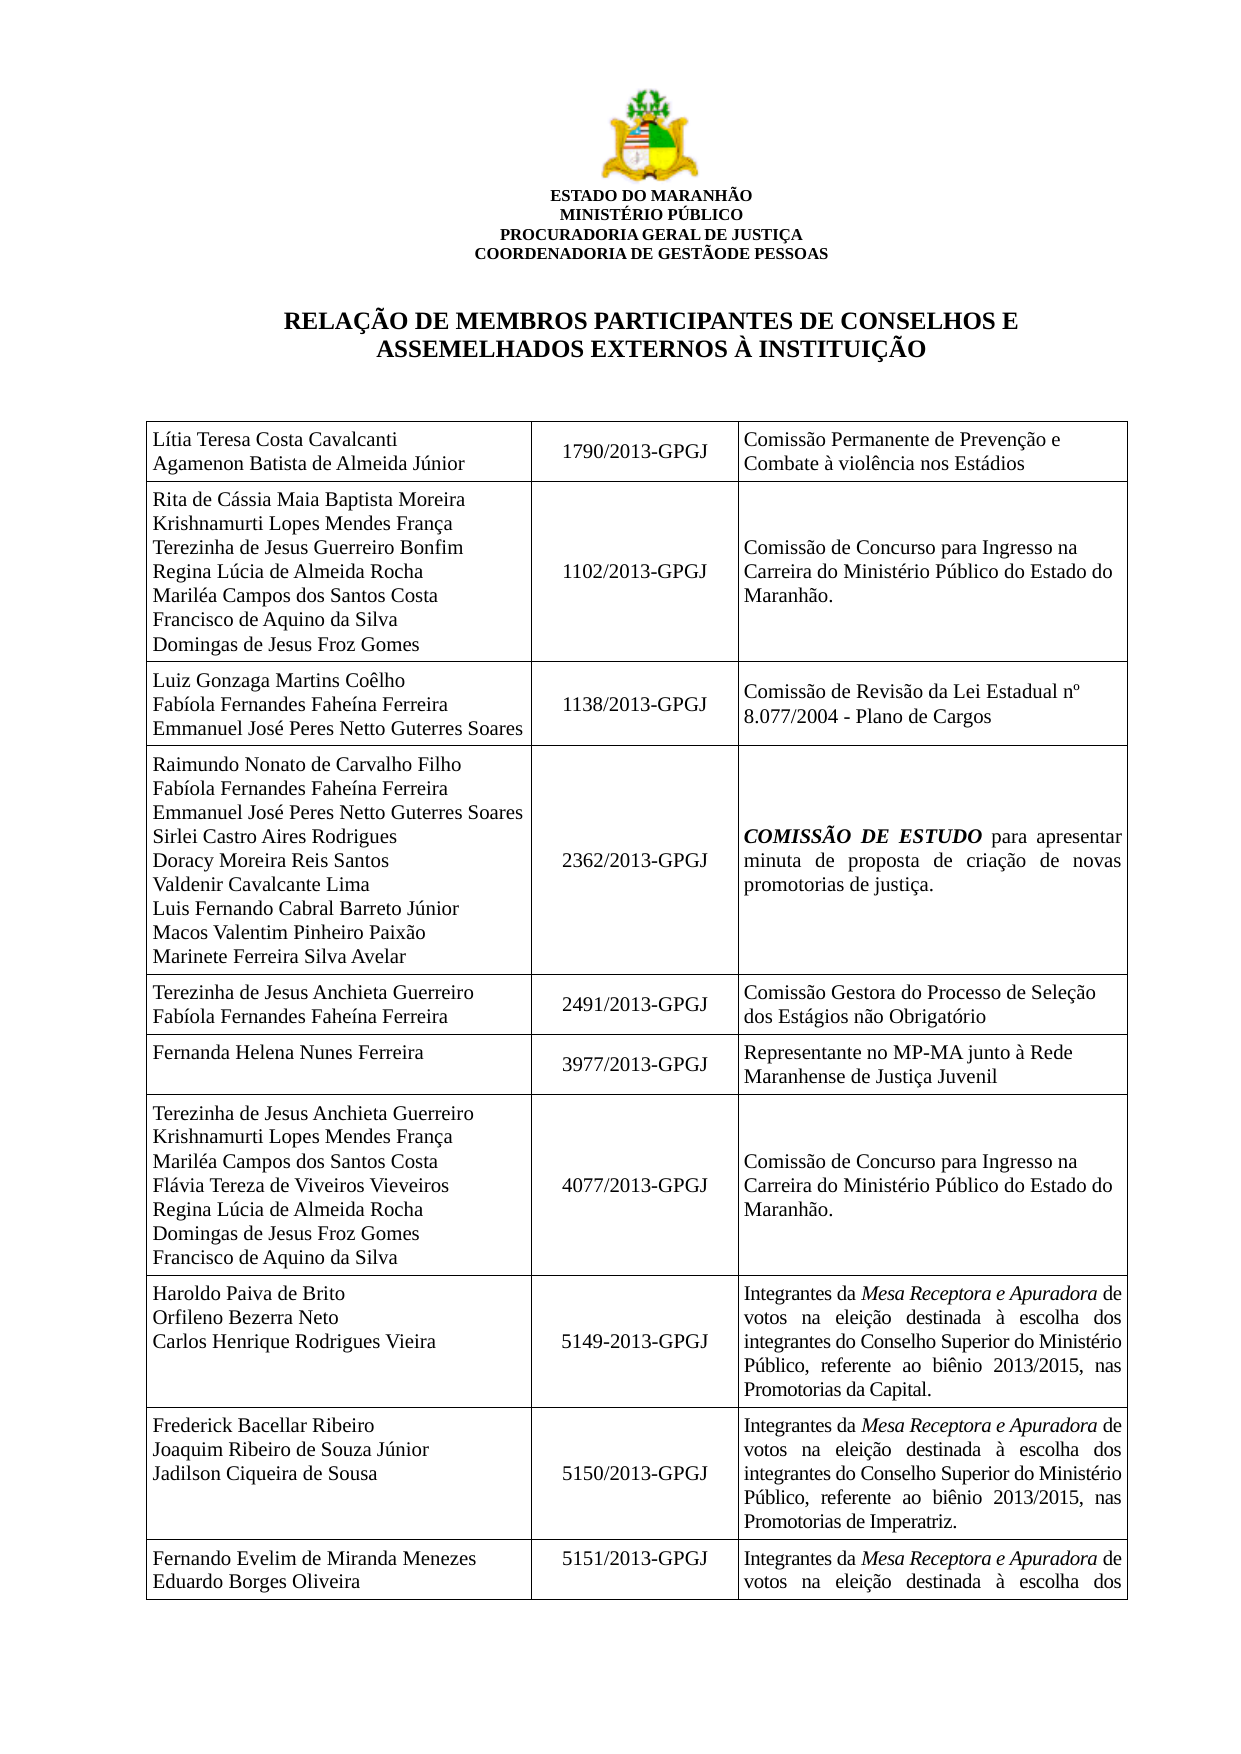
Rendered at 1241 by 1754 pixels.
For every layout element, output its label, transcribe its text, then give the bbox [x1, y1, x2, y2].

table_cell Representante no MP-MA junto à Rede Maranhense de Justiça Juvenil [739, 1035, 1127, 1094]
table_cell 1102/2013-GPGJ [532, 482, 738, 661]
table_cell Integrantes da Mesa Receptora e Apuradora de votos na eleição destinada à escolha dos [739, 1540, 1127, 1599]
table_cell 5150/2013-GPGJ [532, 1408, 738, 1539]
table_cell 2491/2013-GPGJ [532, 975, 738, 1034]
table_cell 1790/2013-GPGJ [532, 422, 738, 481]
table_cell Integrantes da Mesa Receptora e Apuradora de votos na eleição destinada à escolha dos integrantes do Conselho Superior do Ministério Público, referente ao biênio 2013/2015, nas Promotorias de Imperatriz. [739, 1408, 1127, 1539]
table_cell Lítia Teresa Costa Cavalcanti Agamenon Batista de Almeida Júnior [147, 422, 531, 481]
table_cell Integrantes da Mesa Receptora e Apuradora de votos na eleição destinada à escolha dos integrantes do Conselho Superior do Ministério Público, referente ao biênio 2013/2015, nas Promotorias da Capital. [739, 1276, 1127, 1407]
table_cell Terezinha de Jesus Anchieta Guerreiro Fabíola Fernandes Faheína Ferreira [147, 975, 531, 1034]
table_cell Comissão Gestora do Processo de Seleção dos Estágios não Obrigatório [739, 975, 1127, 1034]
table_cell Luiz Gonzaga Martins Coêlho Fabíola Fernandes Faheína Ferreira Emmanuel José Peres Netto Guterres Soares [147, 662, 531, 745]
table_cell Rita de Cássia Maia Baptista Moreira Krishnamurti Lopes Mendes França Terezinha de Jesus Guerreiro Bonfim Regina Lúcia de Almeida Rocha Mariléa Campos dos Santos Costa Francisco de Aquino da Silva Domingas de Jesus Froz Gomes [147, 482, 531, 661]
table_cell Terezinha de Jesus Anchieta Guerreiro Krishnamurti Lopes Mendes França Mariléa Campos dos Santos Costa Flávia Tereza de Viveiros Vieveiros Regina Lúcia de Almeida Rocha Domingas de Jesus Froz Gomes Francisco de Aquino da Silva [147, 1095, 531, 1274]
table_cell 5151/2013-GPGJ [532, 1540, 738, 1599]
table_cell 5149-2013-GPGJ [532, 1276, 738, 1407]
table_cell Frederick Bacellar Ribeiro Joaquim Ribeiro de Souza Júnior Jadilson Ciqueira de Sousa [147, 1408, 531, 1539]
table_cell Raimundo Nonato de Carvalho Filho Fabíola Fernandes Faheína Ferreira Emmanuel José Peres Netto Guterres Soares Sirlei Castro Aires Rodrigues Doracy Moreira Reis Santos Valdenir Cavalcante Lima Luis Fernando Cabral Barreto Júnior Macos Valentim Pinheiro Paixão Marinete Ferreira Silva Avelar [147, 746, 531, 974]
table_cell 4077/2013-GPGJ [532, 1095, 738, 1274]
table_cell Haroldo Paiva de Brito Orfileno Bezerra Neto Carlos Henrique Rodrigues Vieira [147, 1276, 531, 1407]
table_cell Comissão Permanente de Prevenção e Combate à violência nos Estádios [739, 422, 1127, 481]
table_cell 1138/2013-GPGJ [532, 662, 738, 745]
table_cell Fernanda Helena Nunes Ferreira [147, 1035, 531, 1094]
table_cell 2362/2013-GPGJ [532, 746, 738, 974]
table_cell 3977/2013-GPGJ [532, 1035, 738, 1094]
table_cell Comissão de Concurso para Ingresso na Carreira do Ministério Público do Estado do Maranhão. [739, 482, 1127, 661]
table_cell Comissão de Concurso para Ingresso na Carreira do Ministério Público do Estado do Maranhão. [739, 1095, 1127, 1274]
table_cell COMISSÃO DE ESTUDO para apresentar minuta de proposta de criação de novas promotorias de justiça. [739, 746, 1127, 974]
table_cell Comissão de Revisão da Lei Estadual nº 8.077/2004 - Plano de Cargos [739, 662, 1127, 745]
table_cell Fernando Evelim de Miranda Menezes Eduardo Borges Oliveira [147, 1540, 531, 1599]
